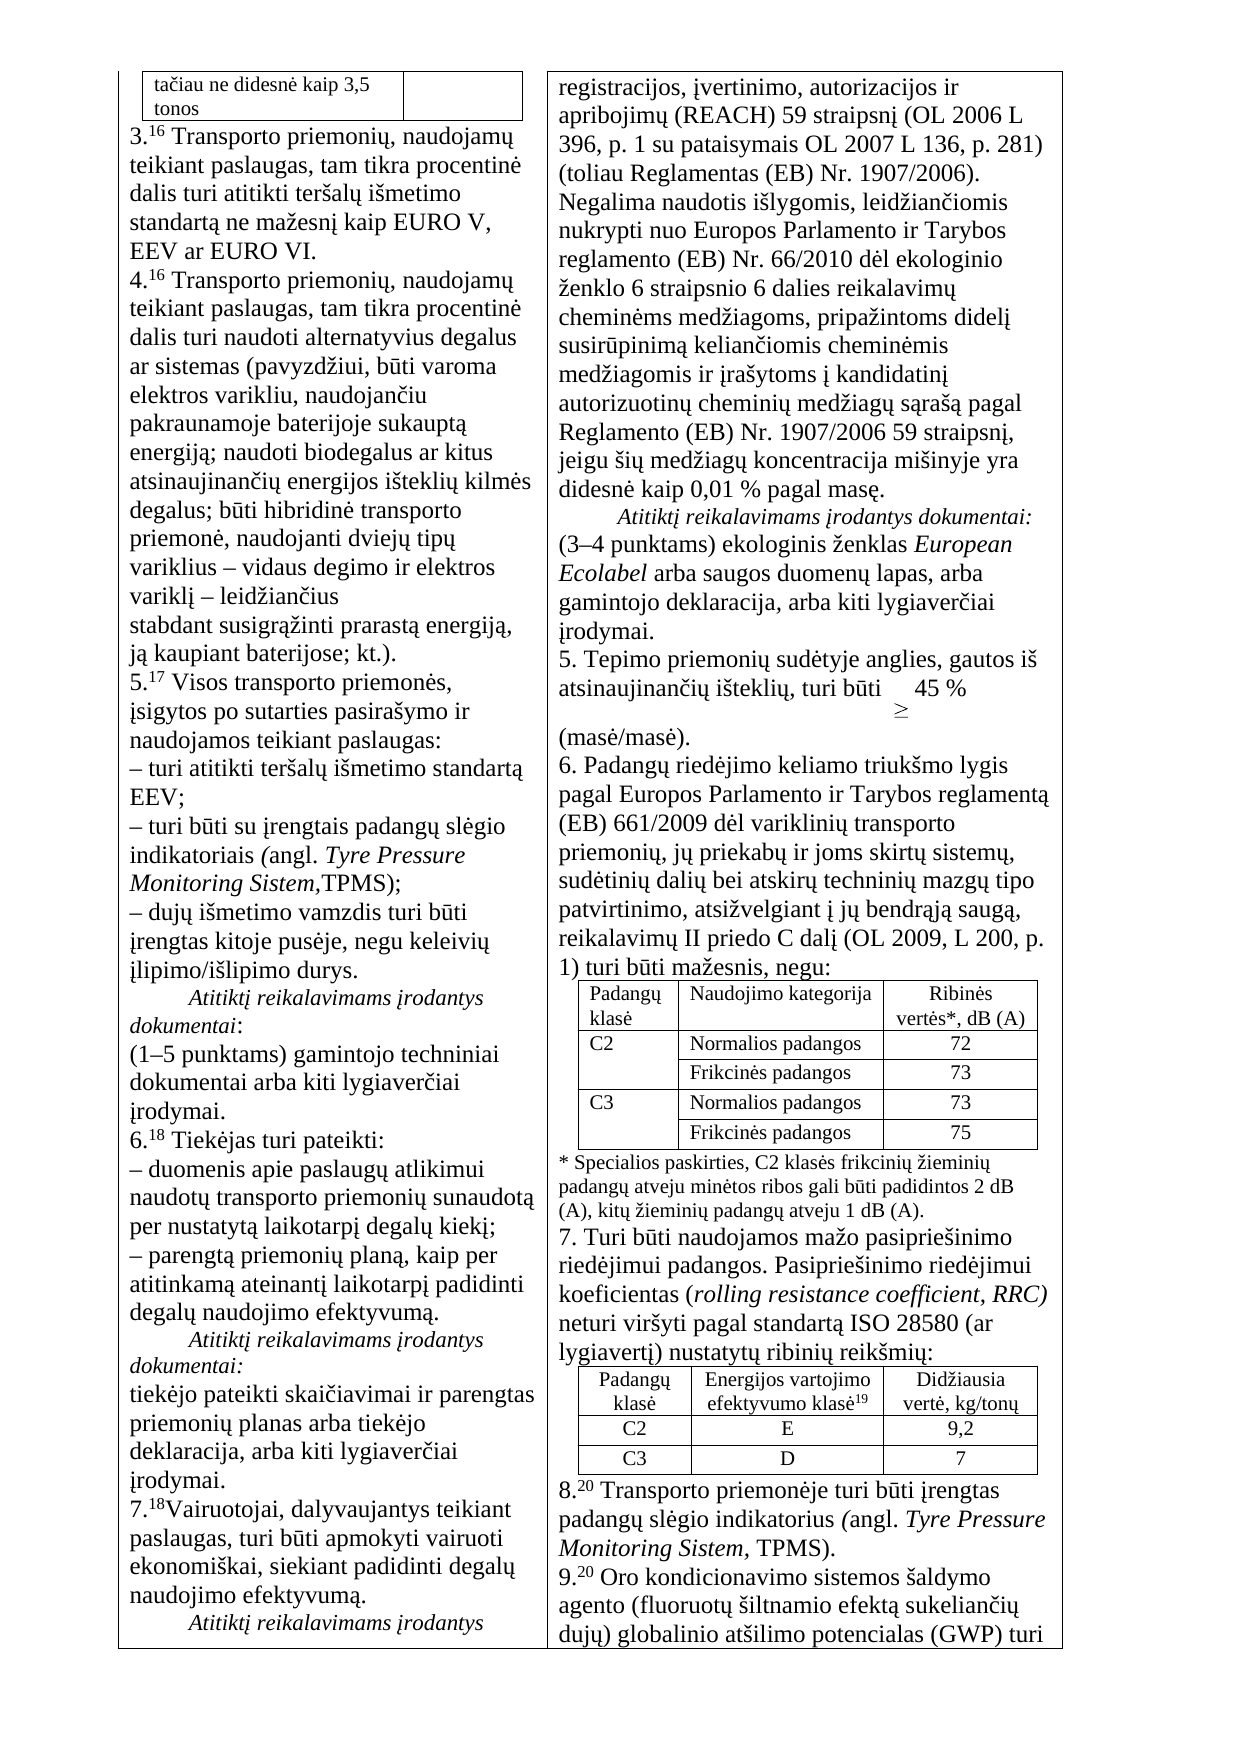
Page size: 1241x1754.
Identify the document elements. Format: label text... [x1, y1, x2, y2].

table_cell 73 [884, 1060, 1037, 1089]
table_cell [1038, 980, 1062, 1029]
table_cell tačiau ne didesnė kaip 3,5 tonos [143, 72, 403, 120]
table_cell [523, 71, 547, 120]
table_cell [548, 980, 578, 1029]
table_cell C3 [579, 1090, 678, 1149]
table_cell 75 [884, 1120, 1037, 1149]
table_cell * Specialios paskirties, C2 klasės frikcinių žieminių padangų atveju minėtos ribos gali būti padidintos 2 dB (A), kitų žieminių padangų atveju 1 dB (A). 7. Turi būti naudojamos mažo pasipriešinimo riedėjimui padangos. Pasipriešinimo riedėjimui koeficientas (rolling resistance coefficient, RRC) neturi viršyti pagal standartą ISO 28580 (ar lygiavertį) nustatytų ribinių reikšmių: [548, 1149, 1062, 1366]
table_cell [1038, 1415, 1062, 1444]
table_cell [119, 71, 142, 120]
table_cell Energijos vartojimo efektyvumo klasė19 [692, 1367, 883, 1415]
table_cell Padangų klasė [579, 1367, 691, 1415]
table_cell [548, 1119, 578, 1149]
table_cell C2 [579, 1031, 678, 1089]
table_cell 3.16 Transporto priemonių, naudojamų teikiant paslaugas, tam tikra procentinė dalis turi atitikti teršalų išmetimo standartą ne mažesnį kaip EURO V, EEV ar EURO VI. 4.16 Transporto priemonių, naudojamų teikiant paslaugas, tam tikra procentinė dalis turi naudoti alternatyvius degalus ar sistemas (pavyzdžiui, būti varoma elektros varikliu, naudojančiu pakraunamoje baterijoje sukauptą energiją; naudoti biodegalus ar kitus atsinaujinančių energijos išteklių kilmės degalus; būti hibridinė transporto priemonė, naudojanti dviejų tipų variklius – vidaus degimo ir elektros variklį – leidžiančius stabdant susigrąžinti prarastą energiją, ją kaupiant baterijose; kt.). 5.17 Visos transporto priemonės, įsigytos po sutarties pasirašymo ir naudojamos teikiant paslaugas: – turi atitikti teršalų išmetimo standartą EEV; – turi būti su įrengtais padangų slėgio indikatoriais (angl. Tyre Pressure Monitoring Sistem,TPMS); – dujų išmetimo vamzdis turi būti įrengtas kitoje pusėje, negu keleivių įlipimo/išlipimo durys. Atitiktį reikalavimams įrodantys dokumentai: (1–5 punktams) gamintojo techniniai dokumentai arba kiti lygiaverčiai įrodymai. 6.18 Tiekėjas turi pateikti: – duomenis apie paslaugų atlikimui naudotų transporto priemonių sunaudotą per nustatytą laikotarpį degalų kiekį; – parengtą priemonių planą, kaip per atitinkamą ateinantį laikotarpį padidinti degalų naudojimo efektyvumą. Atitiktį reikalavimams įrodantys dokumentai: tiekėjo pateikti skaičiavimai ir parengtas priemonių planas arba tiekėjo deklaracija, arba kiti lygiaverčiai įrodymai. 7.18Vairuotojai, dalyvaujantys teikiant paslaugas, turi būti apmokyti vairuoti ekonomiškai, siekiant padidinti degalų naudojimo efektyvumą. Atitiktį reikalavimams įrodantys [119, 120, 547, 1648]
table_cell D [692, 1446, 883, 1474]
table_cell [404, 72, 522, 120]
table_cell 8.20 Transporto priemonėje turi būti įrengtas padangų slėgio indikatorius (angl. Tyre Pressure Monitoring Sistem, TPMS). 9.20 Oro kondicionavimo sistemos šaldymo agento (fluoruotų šiltnamio efektą sukeliančių dujų) globalinio atšilimo potencialas (GWP) turi [548, 1474, 1062, 1648]
table_cell [548, 1415, 578, 1444]
table_cell [1038, 1366, 1062, 1415]
table_cell C2 [579, 1416, 691, 1444]
table_cell Frikcinės padangos [679, 1060, 883, 1089]
table_cell [548, 1030, 578, 1059]
table_cell 72 [884, 1031, 1037, 1059]
table_cell C3 [579, 1446, 691, 1474]
table_cell Didžiausia vertė, kg/tonų [884, 1367, 1037, 1415]
table_cell [1038, 1030, 1062, 1059]
table_cell [548, 1059, 578, 1089]
table_cell Normalios padangos [679, 1031, 883, 1059]
table_cell E [692, 1416, 883, 1444]
table_cell [548, 1445, 578, 1474]
table_cell [1038, 1089, 1062, 1119]
table_cell 7 [884, 1446, 1037, 1474]
table_cell [1038, 1059, 1062, 1089]
table_cell Naudojimo kategorija [679, 981, 883, 1029]
table_cell Ribinės vertės*, dB (A) [884, 981, 1037, 1029]
table_cell [1038, 1445, 1062, 1474]
table_cell [1038, 1119, 1062, 1149]
table_cell Normalios padangos [679, 1090, 883, 1119]
table_cell 73 [884, 1090, 1037, 1119]
table_cell 1. Transporto priemonės turi atitikti teršalų išmetimo standartą ne mažesnį kaip EURO V. 2. Turi būti naudojamos efektyvios variklio trintį mažinančios eksploatacinės medžiagos. Atitiktį reikalavimams įrodantys dokumentai: (1–2 punktams) gamintojo techniniai dokumentai arba tiekėjo deklaracija, arba kiti lygiaverčiai įrodymai. 3. Hidrauliniai skysčiai, tepalai neturi būti klasifikuojami pavojingais žmonių sveikatai ar aplinkai (t. y. klasifikuojant jiems nepriskirtos pavojingumo ar rizikos frazės, aprašančios pavojingumo žmogaus sveikatai ar aplinkai pobūdį) pagal Pavojingų cheminių medžiagų ir preparatų klasifikavimo ir ženklinimo tvarką, patvirtintą aplinkos ministro ir sveikatos apsaugos ministro 2000 m. gruodžio 19 d. įsakymu Nr. 532/742 „Dėl Pavojingų cheminių medžiagų ir preparatų klasifikavimo ir ženklinimo tvarkos“ (Žin., 2001, Nr. 16-509; 2002, Nr. 81-3501) arba pagal Europos Parlamento ir Tarybos reglamentą (EB) Nr. 1272/2008 dėl cheminių medžiagų ir mišinių klasifikavimo, ženklinimo ir pakavimo, iš dalies keičiantį ir panaikinantį direktyvas 67/548/EEB bei 1999/45/EB ir iš dalies keičiantį Reglamentą (EB) Nr. 1907/2006 (OL 2008 L 353, p. 1). 4. Hidraulinių skysčių ir tepalų sudėtyje neturi būti cheminių medžiagų, įtrauktų į sąrašą pagal Europos Parlamento ir Tarybos reglamento (EB) Nr. 1907/2006 dėl cheminių medžiagų registracijos, įvertinimo, autorizacijos ir apribojimų (REACH) 59 straipsnį (OL 2006 L 396, p. 1 su pataisymais OL 2007 L 136, p. 281) (toliau Reglamentas (EB) Nr. 1907/2006). Negalima naudotis išlygomis, leidžiančiomis nukrypti nuo Europos Parlamento ir Tarybos reglamento (EB) Nr. 66/2010 dėl ekologinio ženklo 6 straipsnio 6 dalies reikalavimų cheminėms medžiagoms, pripažintoms didelį susirūpinimą keliančiomis cheminėmis medžiagomis ir įrašytoms į kandidatinį autorizuotinų cheminių medžiagų sąrašą pagal Reglamento (EB) Nr. 1907/2006 59 straipsnį, jeigu šių medžiagų koncentracija mišinyje yra didesnė kaip 0,01 % pagal masę. Atitiktį reikalavimams įrodantys dokumentai: (3–4 punktams) ekologinis ženklas European Ecolabel arba saugos duomenų lapas, arba gamintojo deklaracija, arba kiti lygiaverčiai įrodymai. 5. Tepimo priemonių sudėtyje anglies, gautos iš atsinaujinančių išteklių, turi būti >= 45 % (masė/masė). 6. Padangų riedėjimo keliamo triukšmo lygis pagal Europos Parlamento ir Tarybos reglamentą (EB) 661/2009 dėl variklinių transporto priemonių, jų priekabų ir joms skirtų sistemų, sudėtinių dalių bei atskirų techninių mazgų tipo patvirtinimo, atsižvelgiant į jų bendrąją saugą, reikalavimų II priedo C dalį (OL 2009, L 200, p. 1) turi būti mažesnis, negu: [548, 72, 1062, 980]
table_cell [548, 1366, 578, 1415]
table_cell [548, 1089, 578, 1119]
table_cell Frikcinės padangos [679, 1120, 883, 1149]
table_cell 9,2 [884, 1416, 1037, 1444]
table_cell Padangų klasė [579, 981, 678, 1029]
